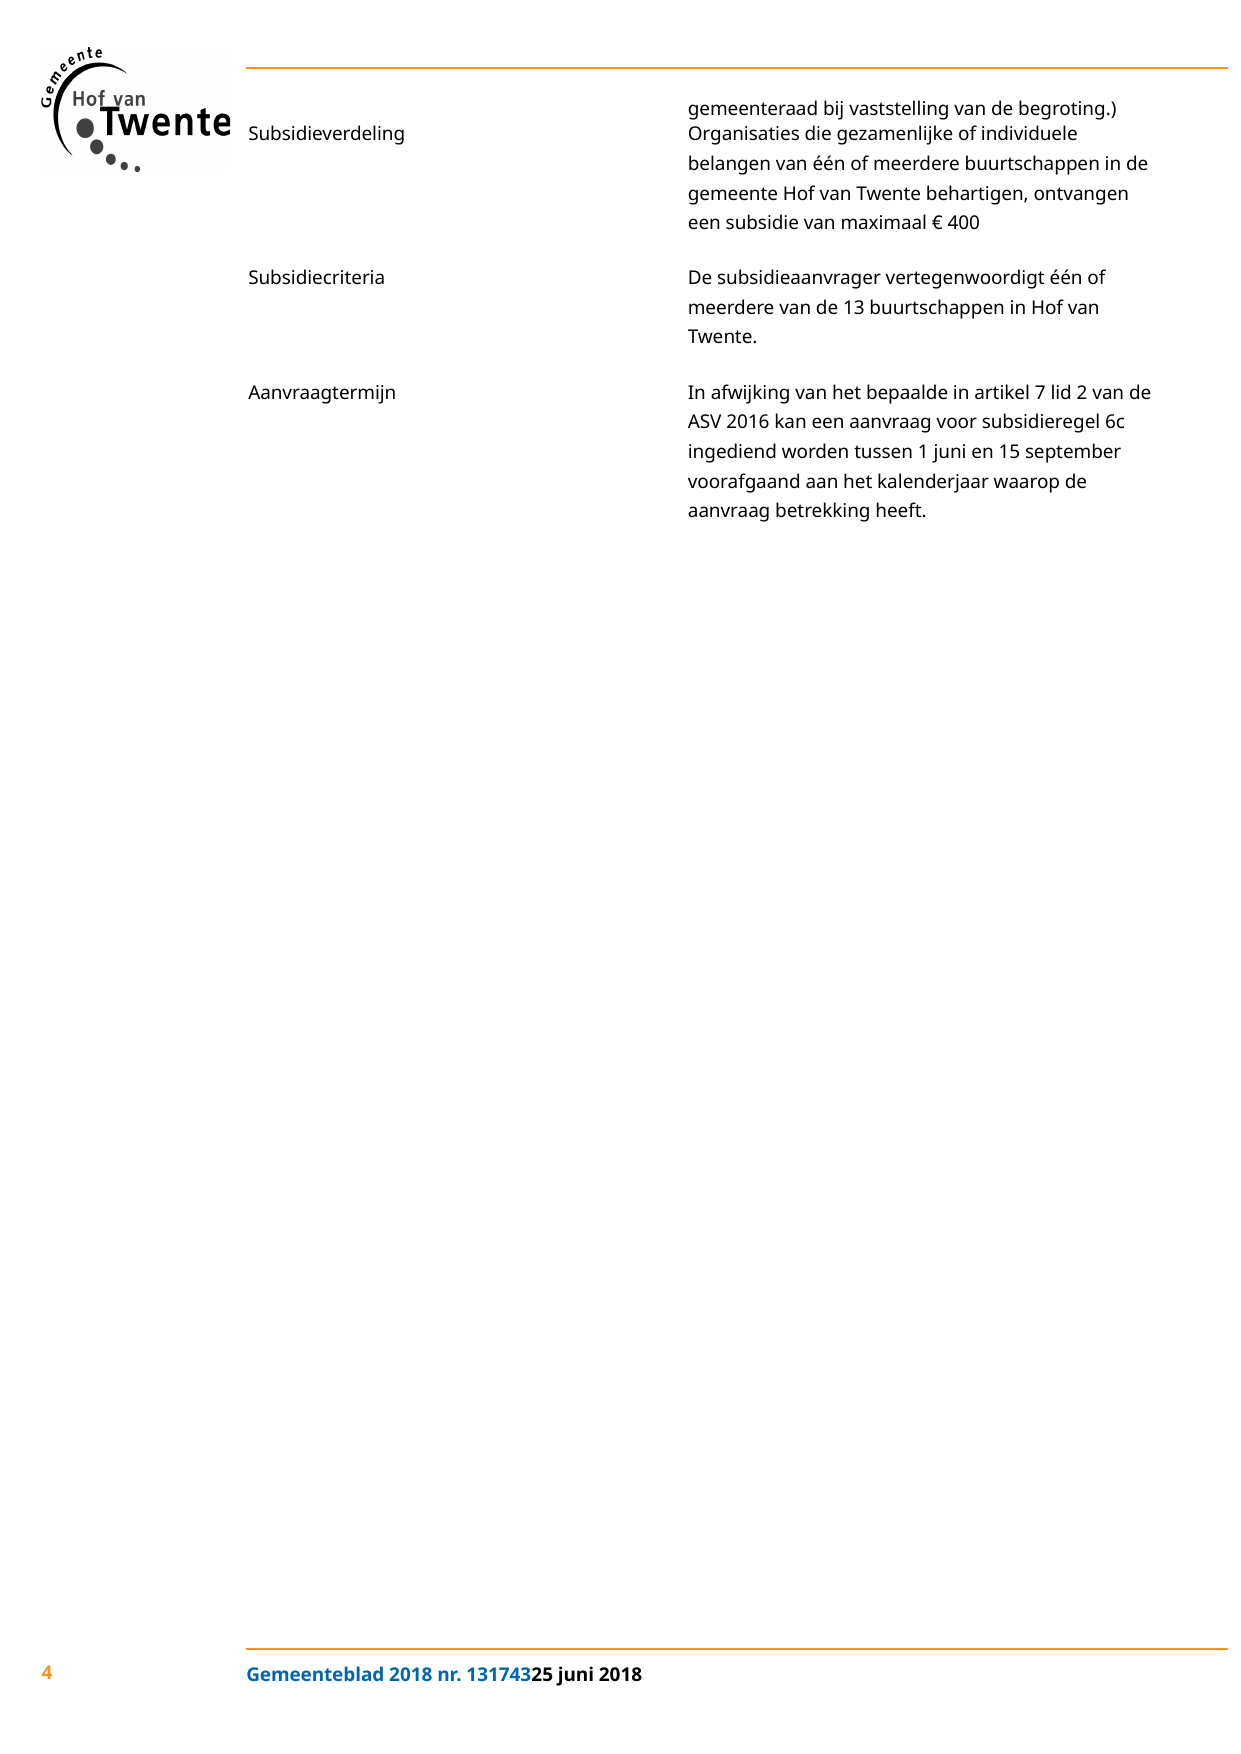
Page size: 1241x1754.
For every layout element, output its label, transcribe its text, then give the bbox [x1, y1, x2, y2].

table_cell Organisaties die gezamenlijke of individuele belangen van één of meerdere buurtschappen in de gemeente Hof van Twente behartigen, ontvangen een subsidie van maximaal € 400 [688, 121, 1152, 264]
table_cell [500, 379, 688, 553]
table_cell De subsidieaanvrager vertegenwoordigt één of meerdere van de 13 buurtschappen in Hof van Twente. [688, 265, 1152, 379]
table_cell [248, 95, 500, 121]
table_cell Aanvraagtermijn [248, 379, 500, 553]
table_cell [500, 265, 688, 379]
table_cell [500, 121, 688, 264]
table_cell [500, 95, 688, 121]
picture [41, 47, 231, 172]
table_cell Subsidieverdeling [248, 121, 500, 264]
table_cell In afwijking van het bepaalde in artikel 7 lid 2 van de ASV 2016 kan een aanvraag voor subsidieregel 6c ingediend worden tussen 1 juni en 15 september voorafgaand aan het kalenderjaar waarop de aanvraag betrekking heeft. [688, 379, 1152, 553]
table_cell Subsidiecriteria [248, 265, 500, 379]
table_cell gemeenteraad bij vaststelling van de begroting.) [688, 95, 1152, 121]
